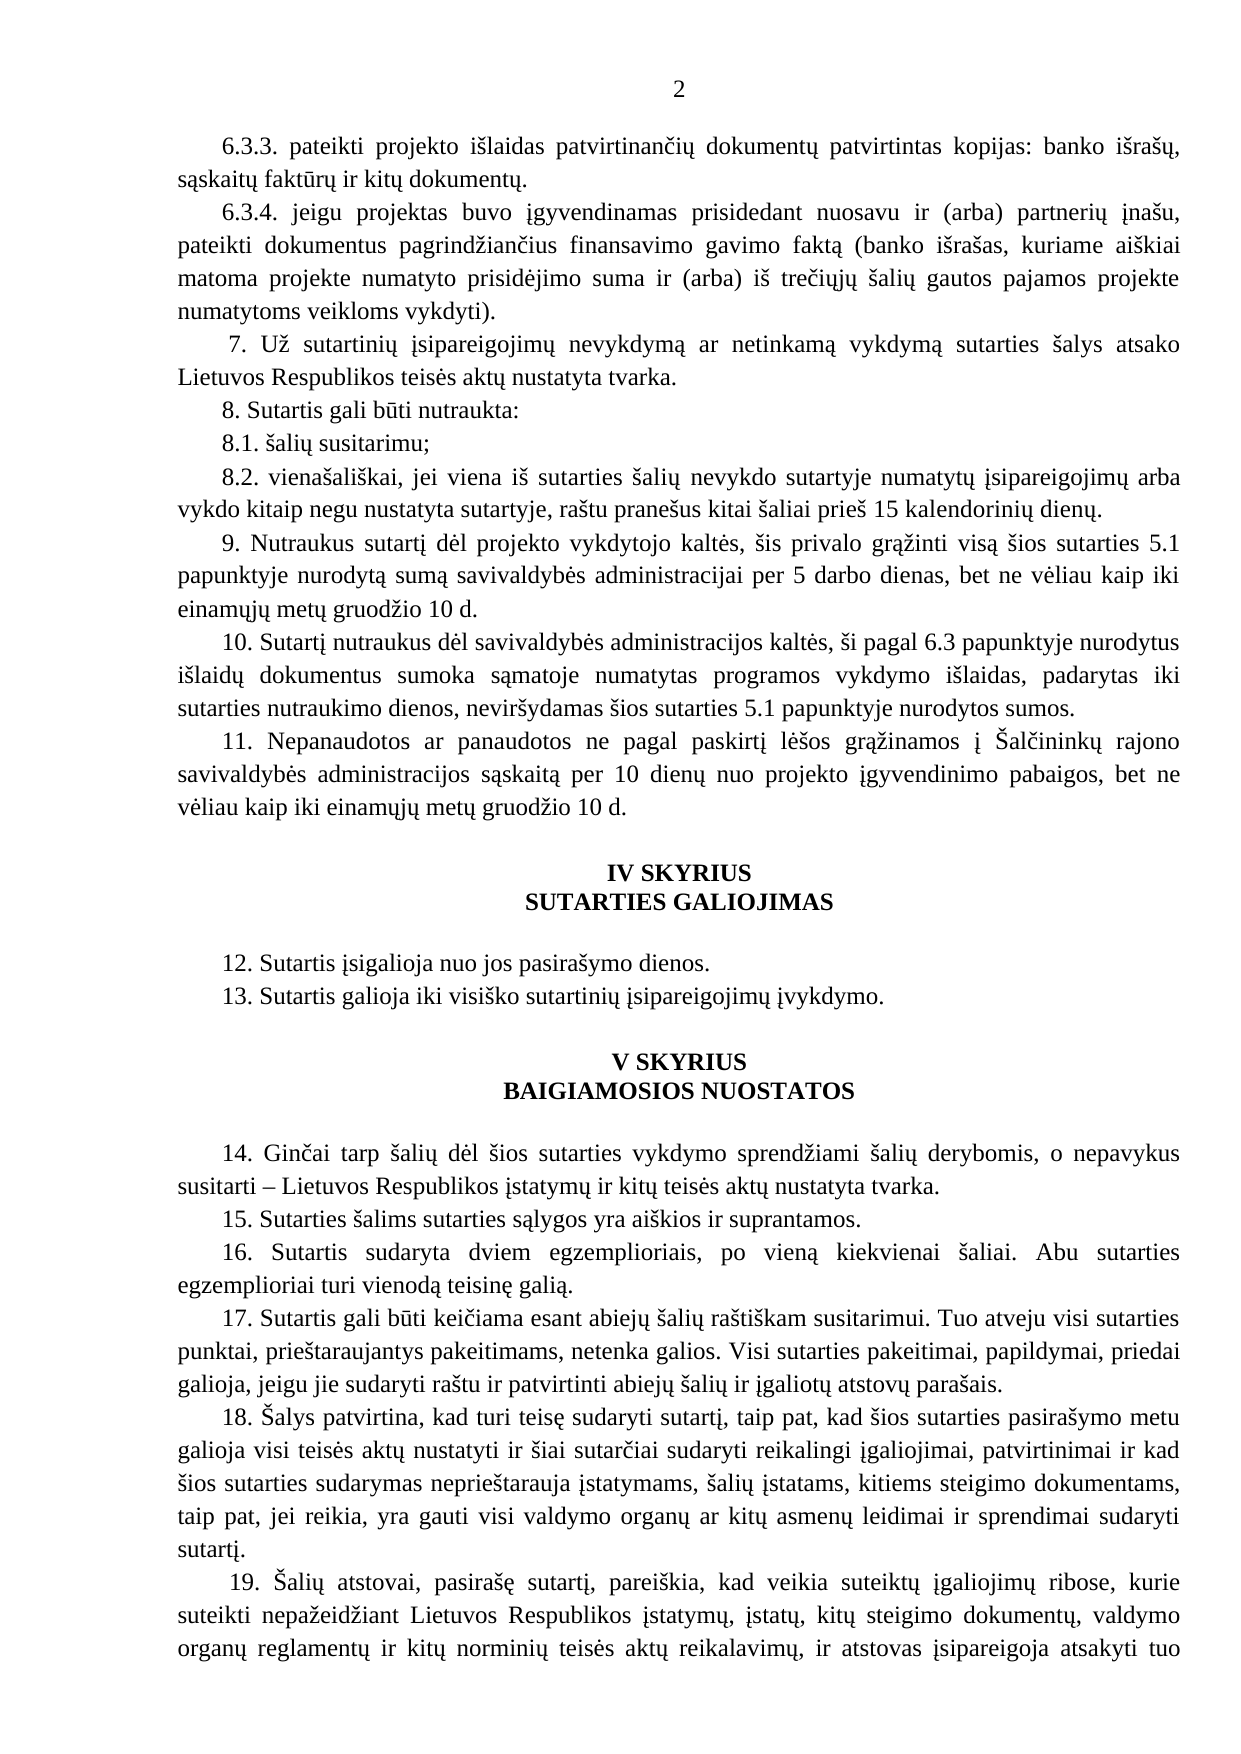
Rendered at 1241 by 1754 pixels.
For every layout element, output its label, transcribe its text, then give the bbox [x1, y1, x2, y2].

text 10. Sutartį nutraukus dėl savivaldybės administracijos kaltės, ši pagal 6.3 papunktyje nurodytus išlaidų dokumentus sumoka sąmatoje numatytas programos vykdymo išlaidas, padarytas iki sutarties nutraukimo dienos, neviršydamas šios sutarties 5.1 papunktyje nurodytos sumos. [177, 627, 1181, 721]
text 13. Sutartis galioja iki visiško sutartinių įsipareigojimų įvykdymo. [177, 981, 1181, 1010]
text 15. Sutarties šalims sutarties sąlygos yra aiškios ir suprantamos. [177, 1204, 1181, 1233]
text 16. Sutartis sudaryta dviem egzemplioriais, po vieną kiekvienai šaliai. Abu sutarties egzemplioriai turi vienodą teisinę galią. [177, 1237, 1181, 1299]
text 8.1. šalių susitarimu; [177, 428, 1181, 457]
text 9. Nutraukus sutartį dėl projekto vykdytojo kaltės, šis privalo grąžinti visą šios sutarties 5.1 papunktyje nurodytą sumą savivaldybės administracijai per 5 darbo dienas, bet ne vėliau kaip iki einamųjų metų gruodžio 10 d. [177, 528, 1181, 622]
text 8. Sutartis gali būti nutraukta: [177, 396, 1181, 424]
text 17. Sutartis gali būti keičiama esant abiejų šalių raštiškam susitarimui. Tuo atveju visi sutarties punktai, prieštaraujantys pakeitimams, netenka galios. Visi sutarties pakeitimai, papildymai, priedai galioja, jeigu jie sudaryti raštu ir patvirtinti abiejų šalių ir įgaliotų atstovų parašais. [177, 1303, 1181, 1398]
text 6.3.3. pateikti projekto išlaidas patvirtinančių dokumentų patvirtintas kopijas: banko išrašų, sąskaitų faktūrų ir kitų dokumentų. [177, 131, 1181, 193]
text 11. Nepanaudotos ar panaudotos ne pagal paskirtį lėšos grąžinamos į Šalčininkų rajono savivaldybės administracijos sąskaitą per 10 dienų nuo projekto įgyvendinimo pabaigos, bet ne vėliau kaip iki einamųjų metų gruodžio 10 d. [177, 726, 1181, 821]
text 6.3.4. jeigu projektas buvo įgyvendinamas prisidedant nuosavu ir (arba) partnerių įnašu, pateikti dokumentus pagrindžiančius finansavimo gavimo faktą (banko išrašas, kuriame aiškiai matoma projekte numatyto prisidėjimo suma ir (arba) iš trečiųjų šalių gautos pajamos projekte numatytoms veikloms vykdyti). [177, 197, 1181, 325]
subtitle IV SKYRIUS [177, 858, 1181, 887]
subtitle V SKYRIUS [177, 1047, 1181, 1076]
text 18. Šalys patvirtina, kad turi teisę sudaryti sutartį, taip pat, kad šios sutarties pasirašymo metu galioja visi teisės aktų nustatyti ir šiai sutarčiai sudaryti reikalingi įgaliojimai, patvirtinimai ir kad šios sutarties sudarymas neprieštarauja įstatymams, šalių įstatams, kitiems steigimo dokumentams, taip pat, jei reikia, yra gauti visi valdymo organų ar kitų asmenų leidimai ir sprendimai sudaryti sutartį. [177, 1402, 1181, 1563]
subtitle SUTARTIES GALIOJIMAS [177, 887, 1181, 915]
text 14. Ginčai tarp šalių dėl šios sutarties vykdymo sprendžiami šalių derybomis, o nepavykus susitarti – Lietuvos Respublikos įstatymų ir kitų teisės aktų nustatyta tvarka. [177, 1138, 1181, 1200]
text 8.2. vienašališkai, jei viena iš sutarties šalių nevykdo sutartyje numatytų įsipareigojimų arba vykdo kitaip negu nustatyta sutartyje, raštu pranešus kitai šaliai prieš 15 kalendorinių dienų. [177, 462, 1181, 523]
text 12. Sutartis įsigalioja nuo jos pasirašymo dienos. [177, 948, 1181, 977]
text 19. Šalių atstovai, pasirašę sutartį, pareiškia, kad veikia suteiktų įgaliojimų ribose, kurie suteikti nepažeidžiant Lietuvos Respublikos įstatymų, įstatų, kitų steigimo dokumentų, valdymo organų reglamentų ir kitų norminių teisės aktų reikalavimų, ir atstovas įsipareigoja atsakyti tuo [177, 1567, 1181, 1662]
text 7. Už sutartinių įsipareigojimų nevykdymą ar netinkamą vykdymą sutarties šalys atsako Lietuvos Respublikos teisės aktų nustatyta tvarka. [177, 329, 1181, 391]
subtitle BAIGIAMOSIOS NUOSTATOS [177, 1076, 1181, 1105]
